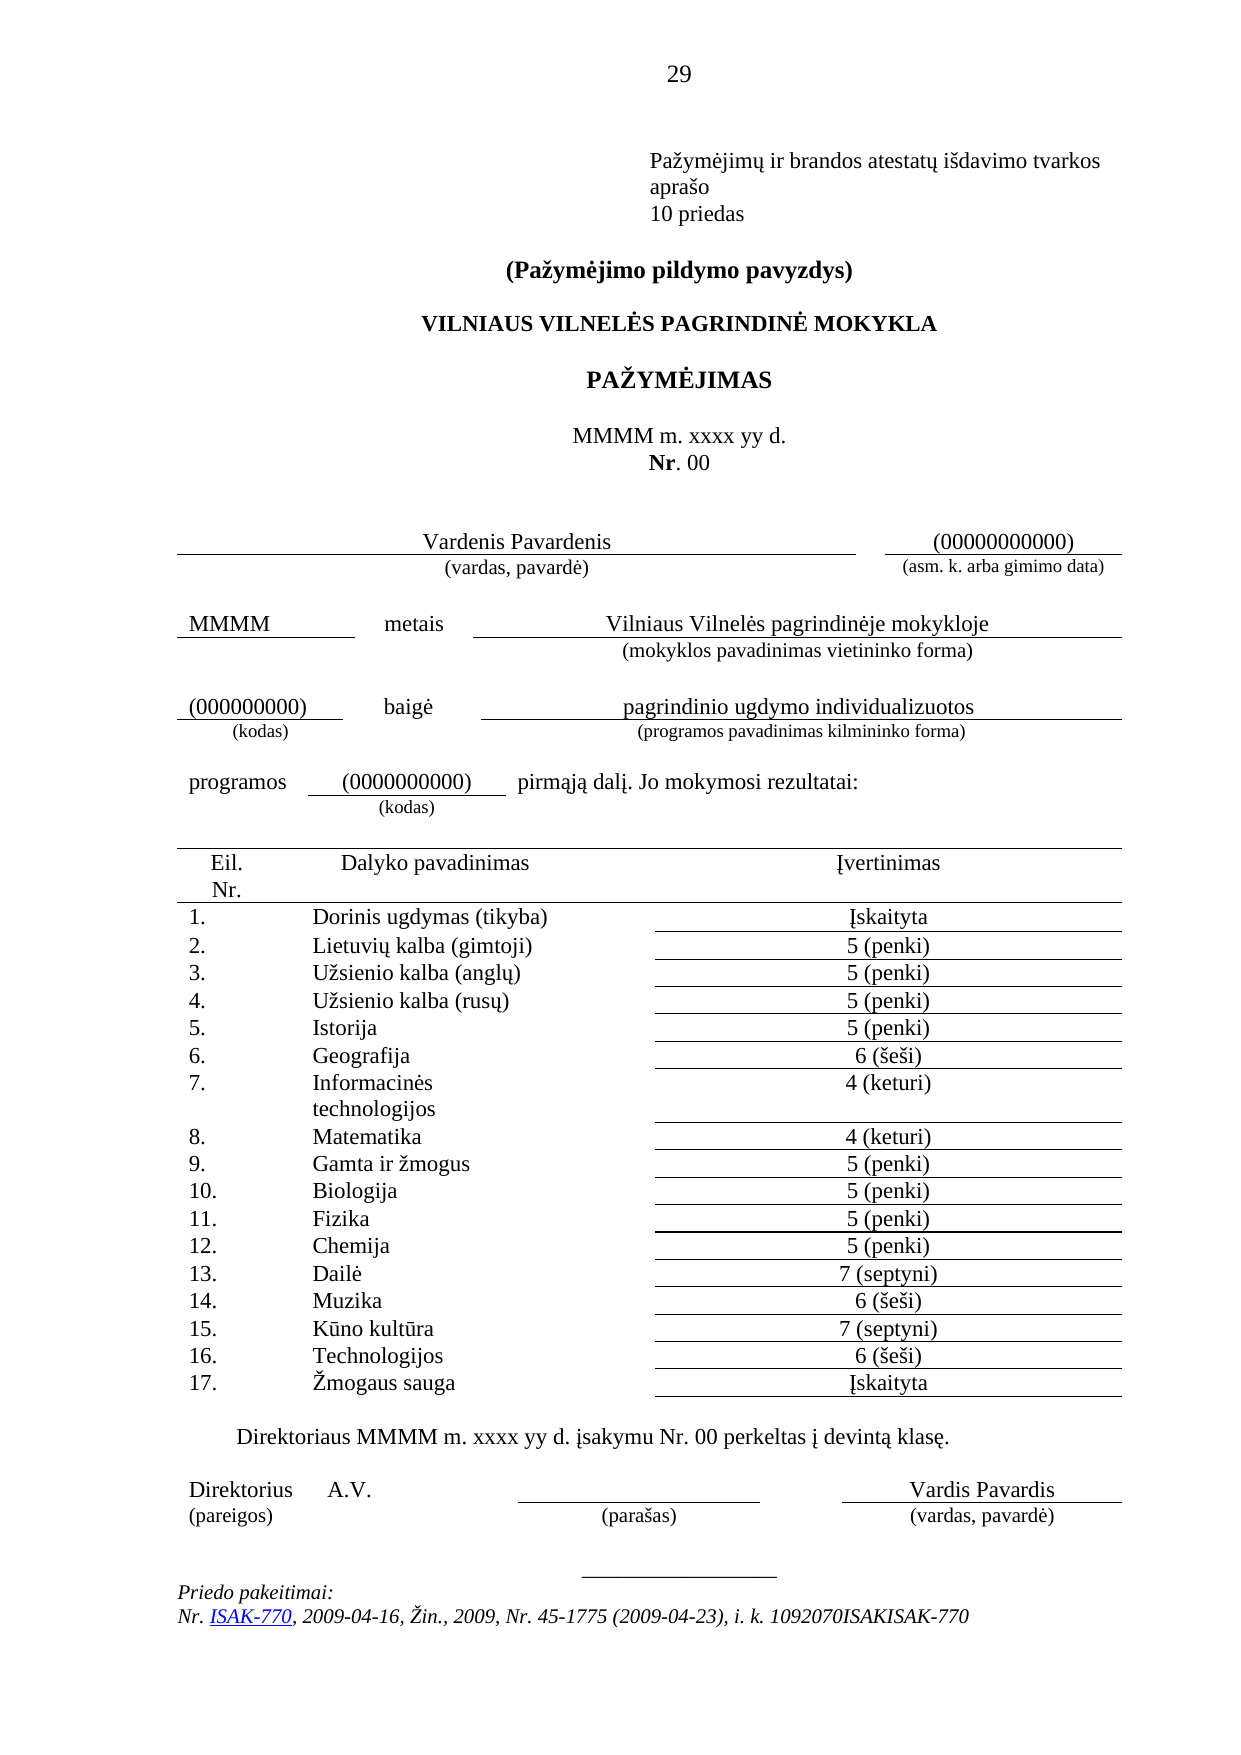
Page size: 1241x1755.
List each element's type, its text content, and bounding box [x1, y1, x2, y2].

table_cell [627, 931, 654, 958]
table_cell [627, 1068, 654, 1122]
table_cell [598, 1314, 627, 1341]
table_cell 8. [177, 1122, 276, 1149]
table_cell [569, 1177, 598, 1204]
table_header baigė [372, 693, 452, 719]
table_cell Biologija [301, 1177, 569, 1204]
table_cell [598, 931, 627, 958]
table_cell (programos pavadinimas kilmininko forma) [481, 720, 1122, 742]
text Direktoriaus MMMM m. xxxx yy d. įsakymu Nr. 00 perkeltas į devintą klasę. [177, 1423, 1181, 1449]
table_cell [627, 986, 654, 1013]
table_cell [598, 1122, 627, 1149]
table_cell 7. [177, 1068, 276, 1122]
table_cell 6 (šeši) [655, 1287, 1122, 1313]
table_header [343, 693, 372, 719]
table_cell (vardas, pavardė) [842, 1503, 1122, 1529]
table_cell [569, 1041, 598, 1068]
table_cell [276, 903, 301, 931]
table_cell 5 (penki) [655, 1014, 1122, 1041]
table_cell Dorinis ugdymas (tikyba) [301, 903, 569, 931]
table_cell Istorija [301, 1013, 569, 1041]
text Priedo pakeitimai: [177, 1580, 1181, 1604]
table_cell [627, 1149, 654, 1177]
table_cell [627, 1231, 654, 1259]
table_cell Užsienio kalba (anglų) [301, 959, 569, 986]
table_cell Matematika [301, 1122, 569, 1149]
table_cell [177, 795, 307, 822]
table_cell [627, 1041, 654, 1068]
table_cell Geografija [301, 1041, 569, 1068]
table_cell Fizika [301, 1204, 569, 1231]
table_cell [276, 1368, 301, 1396]
table_header pirmąją dalį. Jo mokymosi rezultatai: [506, 768, 1122, 794]
table_cell [760, 1502, 842, 1529]
table_cell [276, 1286, 301, 1313]
table_header Direktorius A.V. [177, 1476, 517, 1502]
table_cell [627, 903, 654, 931]
table_cell [276, 1177, 301, 1204]
text (Pažymėjimo pildymo pavyzdys) [177, 255, 1181, 283]
text Pažymėjimų ir brandos atestatų išdavimo tvarkos [649, 147, 1181, 173]
table_cell [598, 1231, 627, 1259]
table_cell [627, 959, 654, 986]
table_cell [355, 637, 473, 664]
table_cell 13. [177, 1259, 276, 1286]
table_cell [598, 903, 627, 931]
table_cell 17. [177, 1368, 276, 1396]
table_cell [598, 1177, 627, 1204]
table_cell 15. [177, 1314, 276, 1341]
table_cell [598, 1149, 627, 1177]
table_header [452, 693, 481, 719]
table_cell 5. [177, 1013, 276, 1041]
table_cell [627, 1177, 654, 1204]
table_header [627, 849, 654, 902]
table_cell 3. [177, 959, 276, 986]
table_cell Įskaityta [655, 1369, 1122, 1396]
table_cell [276, 1041, 301, 1068]
table_cell [598, 1286, 627, 1313]
table_cell [598, 1068, 627, 1122]
table_cell [569, 1204, 598, 1231]
table_cell 2. [177, 931, 276, 958]
table_cell [627, 1286, 654, 1313]
table_header programos [177, 768, 307, 794]
table_cell Užsienio kalba (rusų) [301, 986, 569, 1013]
table_cell Žmogaus sauga [301, 1368, 569, 1396]
table_cell Gamta ir žmogus [301, 1149, 569, 1177]
table_cell [598, 1341, 627, 1368]
table_cell Informacinės technologijos [301, 1068, 569, 1122]
table_cell Dailė [301, 1259, 569, 1286]
table_cell 5 (penki) [655, 1150, 1122, 1177]
table_cell [627, 1341, 654, 1368]
table_cell [598, 1368, 627, 1396]
table_cell [276, 1204, 301, 1231]
table_cell 5 (penki) [655, 987, 1122, 1013]
table_cell [569, 1149, 598, 1177]
table_cell 5 (penki) [655, 1178, 1122, 1204]
table_cell [627, 1204, 654, 1231]
table_cell [569, 1068, 598, 1122]
table_cell (mokyklos pavadinimas vietininko forma) [473, 638, 1122, 664]
table_cell 5 (penki) [655, 1205, 1122, 1231]
table_cell 5 (penki) [655, 1233, 1122, 1259]
table_cell 5 (penki) [655, 932, 1122, 958]
table_cell [598, 1041, 627, 1068]
table_cell 9. [177, 1149, 276, 1177]
table_cell (asm. k. arba gimimo data) [885, 555, 1122, 582]
table_cell (parašas) [518, 1503, 760, 1529]
table_cell 4 (keturi) [655, 1123, 1122, 1149]
table_header [598, 849, 627, 902]
table_cell [569, 931, 598, 958]
table_cell [598, 1204, 627, 1231]
table_cell [569, 1231, 598, 1259]
table_cell 7 (septyni) [655, 1260, 1122, 1286]
table_cell [569, 1286, 598, 1313]
table_cell Muzika [301, 1286, 569, 1313]
table_cell [276, 1231, 301, 1259]
table_cell 12. [177, 1231, 276, 1259]
table_cell [569, 1013, 598, 1041]
text Nr. ISAK-770, 2009-04-16, Žin., 2009, Nr. 45-1775 (2009-04-23), i. k. 1092070ISAKISAK-770 [177, 1604, 1181, 1628]
table_cell (kodas) [177, 720, 343, 742]
table_cell 16. [177, 1341, 276, 1368]
table_cell [276, 1068, 301, 1122]
table_cell [372, 719, 452, 742]
text Nr. 00 [177, 449, 1181, 475]
table_header Eil. Nr. [177, 849, 276, 902]
table_header Dalyko pavadinimas [301, 849, 569, 902]
table_cell Lietuvių kalba (gimtoji) [301, 931, 569, 958]
text _________________ [177, 1554, 1181, 1580]
table_header Vilniaus Vilnelės pagrindinėje mokykloje [473, 610, 1122, 637]
table_cell 6. [177, 1041, 276, 1068]
table_cell 11. [177, 1204, 276, 1231]
table_cell Įskaityta [655, 903, 1122, 931]
table_cell Chemija [301, 1231, 569, 1259]
table_cell [627, 1368, 654, 1396]
table_cell [569, 1314, 598, 1341]
table_cell [569, 1259, 598, 1286]
table_header [518, 1476, 760, 1502]
table_cell [276, 986, 301, 1013]
table_header metais [355, 610, 473, 637]
table_cell 4 (keturi) [655, 1069, 1122, 1122]
text aprašo [649, 173, 1181, 199]
table_cell 14. [177, 1286, 276, 1313]
table_header pagrindinio ugdymo individualizuotos [481, 693, 1122, 719]
table_header (00000000000) [885, 528, 1122, 554]
table_cell [598, 1013, 627, 1041]
table_cell [569, 1122, 598, 1149]
text PAŽYMĖJIMAS [177, 365, 1181, 394]
table_cell [506, 795, 1122, 822]
table_header Įvertinimas [655, 849, 1122, 902]
table_header MMMM [177, 610, 355, 637]
table_cell [856, 554, 885, 582]
table_header [276, 849, 301, 902]
table_cell [343, 719, 372, 742]
table_cell 6 (šeši) [655, 1042, 1122, 1068]
text 10 priedas [649, 199, 1181, 226]
table_cell [276, 1314, 301, 1341]
text MMMM m. xxxx yy d. [177, 422, 1181, 449]
table_cell [598, 959, 627, 986]
table_cell [627, 1259, 654, 1286]
table_cell [569, 959, 598, 986]
table_cell [276, 931, 301, 958]
table_cell (vardas, pavardė) [177, 555, 856, 582]
table_cell 4. [177, 986, 276, 1013]
table_header (000000000) [177, 693, 343, 719]
table_cell 1. [177, 903, 276, 931]
table_header [569, 849, 598, 902]
table_cell 10. [177, 1177, 276, 1204]
table_cell (pareigos) [177, 1502, 517, 1529]
table_cell [627, 1122, 654, 1149]
table_cell [627, 1314, 654, 1341]
table_cell (kodas) [308, 796, 506, 822]
table_cell Technologijos [301, 1341, 569, 1368]
table_cell [276, 1341, 301, 1368]
table_cell [569, 986, 598, 1013]
table_cell [598, 1259, 627, 1286]
table_header [760, 1476, 842, 1502]
text VILNIAUS VILNELĖS PAGRINDINĖ MOKYKLA [177, 310, 1181, 336]
table_cell [276, 959, 301, 986]
table_cell [452, 719, 481, 742]
table_header Vardenis Pavardenis [177, 528, 856, 554]
table_cell [276, 1259, 301, 1286]
table_cell 6 (šeši) [655, 1342, 1122, 1368]
table_cell 5 (penki) [655, 960, 1122, 986]
table_cell Kūno kultūra [301, 1314, 569, 1341]
table_cell [276, 1013, 301, 1041]
table_cell [569, 1368, 598, 1396]
table_cell [177, 638, 355, 664]
table_cell [276, 1122, 301, 1149]
table_cell [627, 1013, 654, 1041]
table_header [856, 528, 885, 554]
table_cell [598, 986, 627, 1013]
table_cell [569, 1341, 598, 1368]
table_cell [569, 903, 598, 931]
table_header Vardis Pavardis [842, 1476, 1122, 1502]
table_cell 7 (septyni) [655, 1315, 1122, 1341]
table_cell [276, 1149, 301, 1177]
table_header (0000000000) [308, 768, 506, 794]
